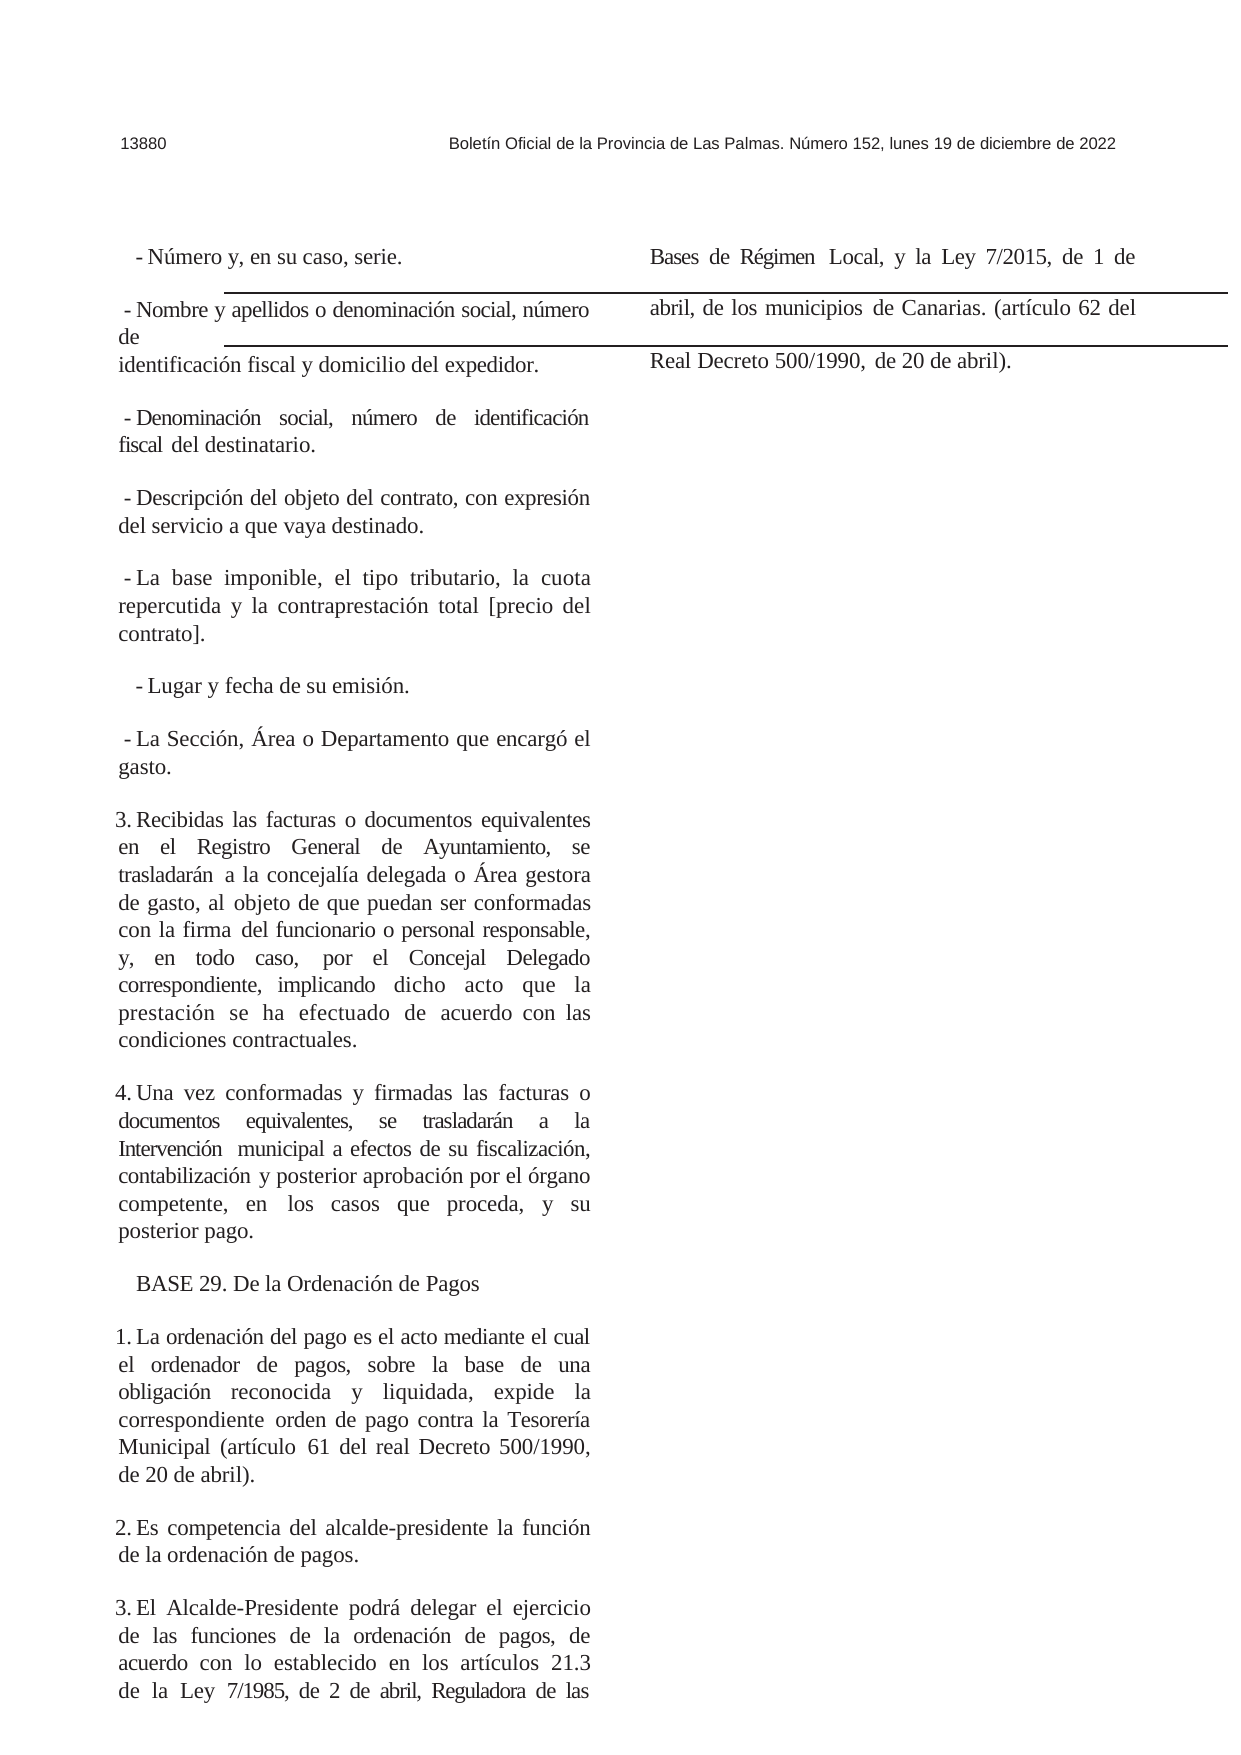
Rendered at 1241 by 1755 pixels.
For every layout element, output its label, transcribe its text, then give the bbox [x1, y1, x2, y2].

list Es competencia del alcalde-presidente la función de la ordenación de pagos. [106, 1514, 591, 1568]
text BASE 29. De la Ordenación de Pagos [136, 1270, 591, 1297]
list Recibidas las facturas o documentos equivalentes en el Registro General de Ayuntamiento, se trasladarán a la concejalía delegada o Área gestora de gasto, al objeto de que puedan ser conformadas con la firma del funcionario o personal responsable, y, en todo caso, por el Concejal Delegado correspondiente, implicando dicho acto que la prestación se ha efectuado de acuerdo con las condiciones contractuales. [106, 806, 591, 1053]
list Descripción del objeto del contrato, con expresión del servicio a que vaya destinado. [106, 484, 591, 538]
list abril, de los municipios de Canarias. (artículo 62 del [638, 294, 1136, 345]
list La ordenación del pago es el acto mediante el cual el ordenador de pagos, sobre la base de una obligación reconocida y liquidada, expide la correspondiente orden de pago contra la Tesorería Municipal (artículo 61 del real Decreto 500/1990, de 20 de abril). [106, 1323, 591, 1487]
list Número y, en su caso, serie. [136, 243, 591, 269]
list Una vez conformadas y firmadas las facturas o documentos equivalentes, se trasladarán a la Intervención municipal a efectos de su fiscalización, contabilización y posterior aprobación por el órgano competente, en los casos que proceda, y su posterior pago. [106, 1079, 591, 1244]
list Bases de Régimen Local, y la Ley 7/2015, de 1 de [638, 243, 1136, 292]
list Nombre y apellidos o denominación social, número de identificación fiscal y domicilio del expedidor. [106, 296, 590, 377]
list La base imponible, el tipo tributario, la cuota repercutida y la contraprestación total [precio del contrato]. [106, 564, 591, 646]
list Lugar y fecha de su emisión. [136, 672, 591, 699]
list Real Decreto 500/1990, de 20 de abril). [638, 347, 1136, 374]
list La Sección, Área o Departamento que encargó el gasto. [106, 725, 591, 779]
list El Alcalde-Presidente podrá delegar el ejercicio de las funciones de la ordenación de pagos, de acuerdo con lo establecido en los artículos 21.3 de la Ley 7/1985, de 2 de abril, Reguladora de las [106, 1594, 591, 1703]
list Denominación social, número de identificación fiscal del destinatario. [106, 404, 590, 458]
